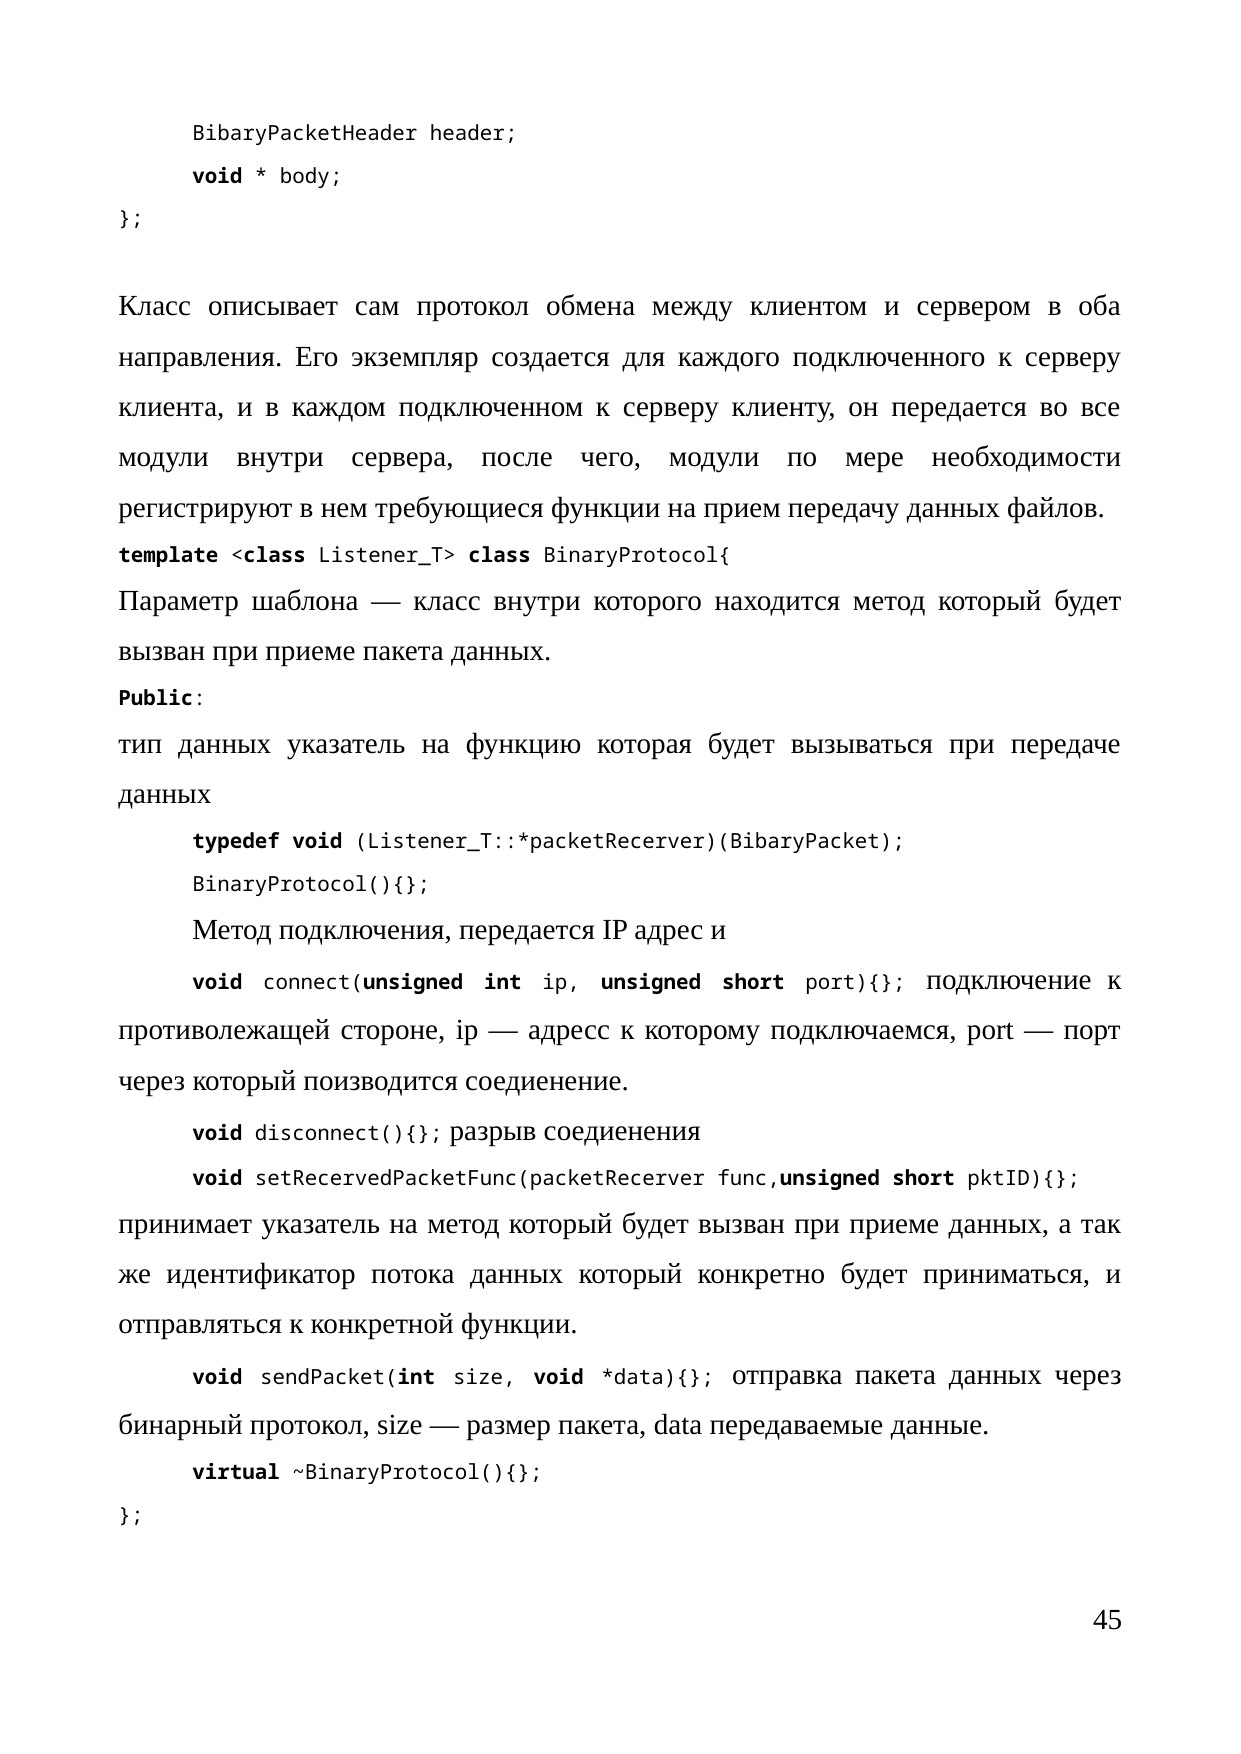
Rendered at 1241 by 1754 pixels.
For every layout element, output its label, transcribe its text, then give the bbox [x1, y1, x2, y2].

text void setRecervedPacketFunc(packetRecerver func,unsigned short pktID){}; [118, 1163, 1122, 1192]
text тип данных указатель на функцию которая будет вызываться при передаче данных [118, 726, 1122, 810]
text Класс описывает сам протокол обмена между клиентом и сервером в оба направления. Его экземпляр создается для каждого подключенного к серверу клиента, и в каждом подключенном к серверу клиенту, он передается во все модули внутри сервера, после чего, модули по мере необходимости регистрируют в нем требующиеся функции на прием передачу данных файлов. [118, 288, 1122, 523]
text void connect(unsigned int ip, unsigned short port){}; подключение к противолежащей стороне, ip — адресс к которому подключаемся, port — порт через который поизводится соедиенение. [118, 962, 1122, 1096]
text virtual ~BinaryProtocol(){}; [118, 1457, 1122, 1486]
text template <class Listener_T> class BinaryProtocol{ [118, 540, 1122, 568]
text }; [118, 203, 1122, 232]
text BinaryProtocol(){}; [118, 869, 1122, 898]
text }; [118, 1500, 1122, 1528]
text принимает указатель на метод который будет вызван при приеме данных, а так же идентификатор потока данных который конкретно будет приниматься, и отправляться к конкретной функции. [118, 1206, 1122, 1340]
text void sendPacket(int size, void *data){}; отправка пакета данных через бинарный протокол, size — размер пакета, data передаваемые данные. [118, 1357, 1122, 1441]
text typedef void (Listener_T::*packetRecerver)(BibaryPacket); [118, 827, 1122, 855]
text Параметр шаблона — класс внутри которого находится метод который будет вызван при приеме пакета данных. [118, 583, 1122, 667]
text BibaryPacketHeader header; [118, 118, 1122, 147]
text void disconnect(){}; разрыв соедиенения [118, 1113, 1122, 1147]
text Public: [118, 683, 1122, 712]
text Метод подключения, передается IP адрес и [118, 912, 1122, 945]
text void * body; [118, 161, 1122, 189]
